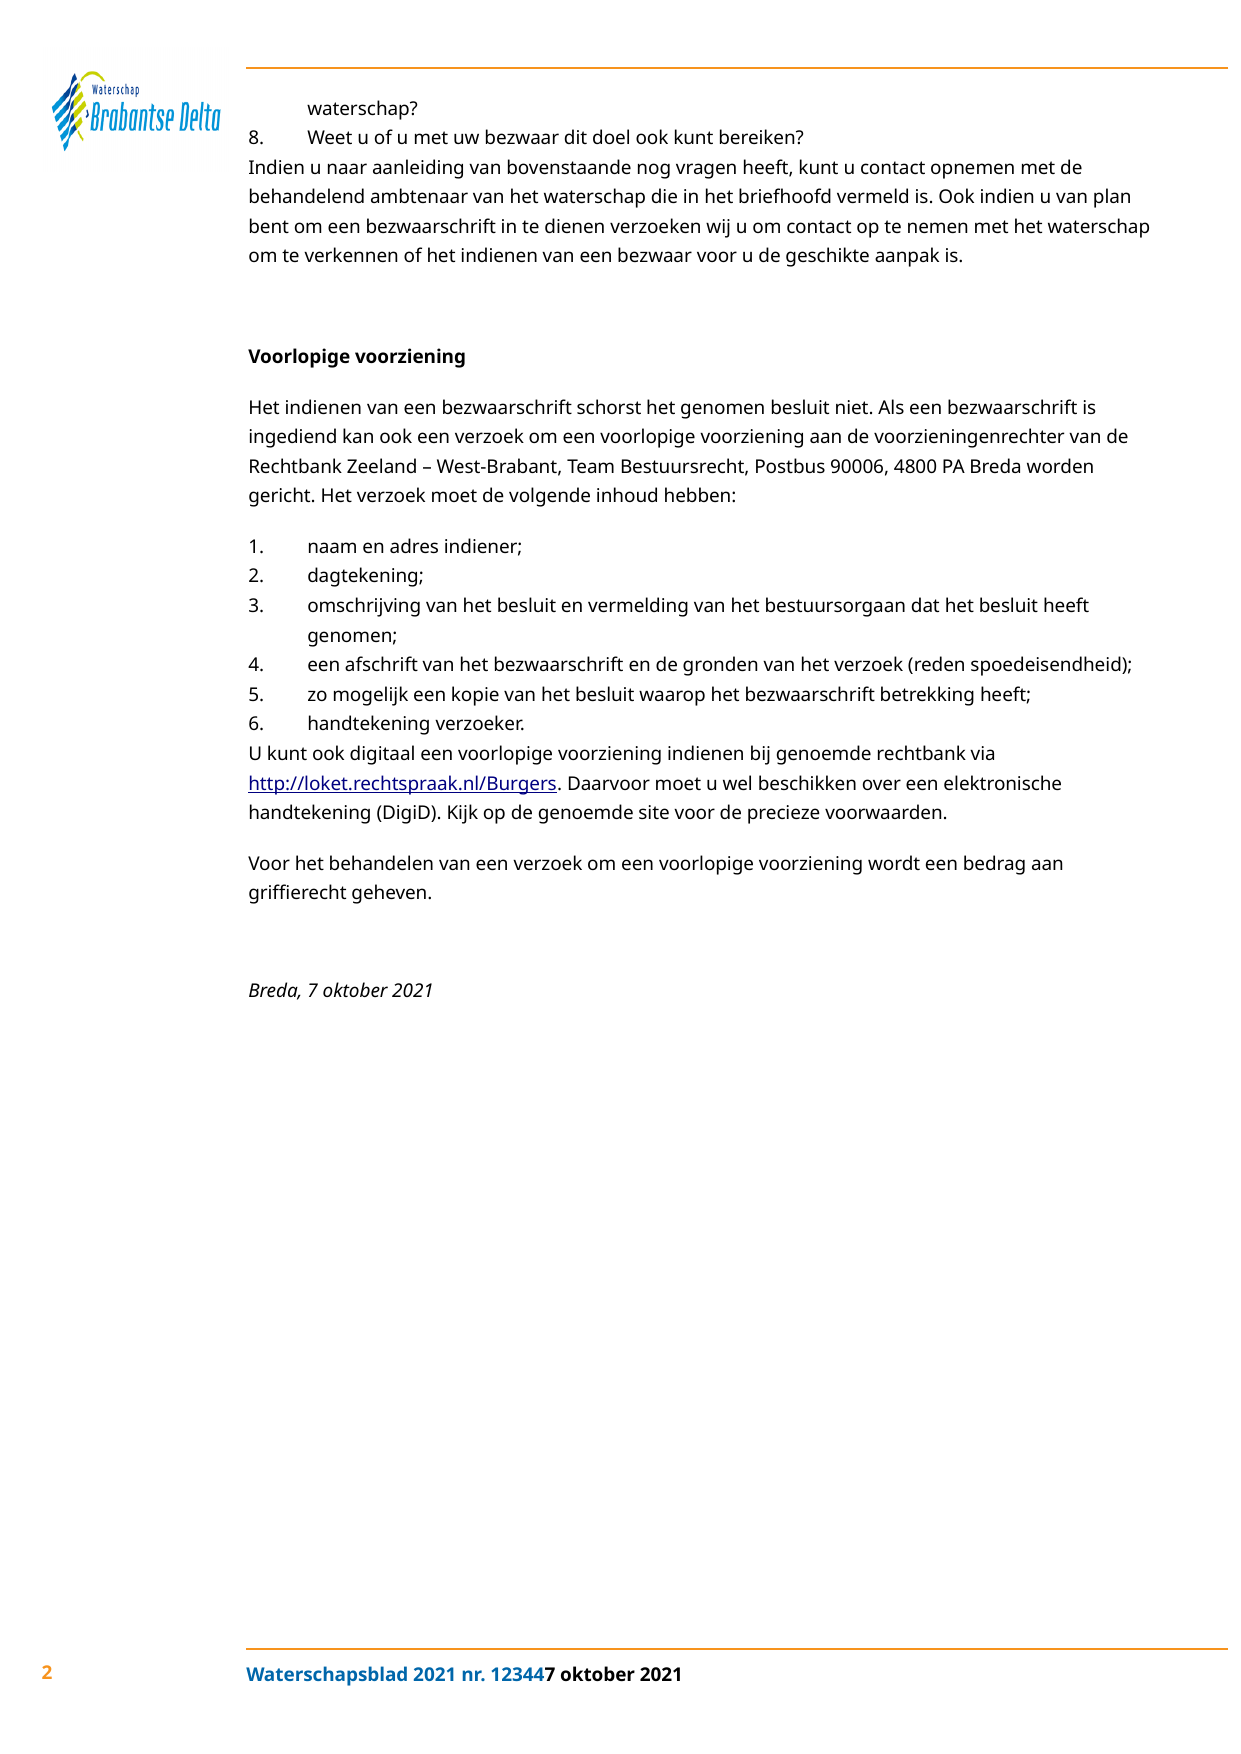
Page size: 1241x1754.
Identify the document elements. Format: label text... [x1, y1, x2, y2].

list zo mogelijk een kopie van het besluit waarop het bezwaarschrift betrekking heeft; [248, 681, 1152, 707]
text Breda, 7 oktober 2021 [248, 978, 1152, 1003]
text Het indienen van een bezwaarschrift schorst het genomen besluit niet. Als een bezwaarschrift is ingediend kan ook een verzoek om een voorlopige voorziening aan de voorzieningenrechter van de Rechtbank Zeeland – West-Brabant, Team Bestuursrecht, Postbus 90006, 4800 PA Breda worden gericht. Het verzoek moet de volgende inhoud hebben: [248, 394, 1152, 508]
list handtekening verzoeker. [248, 711, 1152, 736]
text Indien u naar aanleiding van bovenstaande nog vragen heeft, kunt u contact opnemen met de behandelend ambtenaar van het waterschap die in het briefhoofd vermeld is. Ook indien u van plan bent om een bezwaarschrift in te dienen verzoeken wij u om contact op te nemen met het waterschap om te verkennen of het indienen van een bezwaar voor u de geschikte aanpak is. [248, 154, 1152, 268]
text Voorlopige voorziening [248, 343, 1152, 369]
picture [41, 47, 231, 172]
text U kunt ook digitaal een voorlopige voorziening indienen bij genoemde rechtbank via http://loket.rechtspraak.nl/Burgers. Daarvoor moet u wel beschikken over een elektronische handtekening (DigiD). Kijk op de genoemde site voor de precieze voorwaarden. [248, 740, 1152, 825]
list Weet u of u met uw bezwaar dit doel ook kunt bereiken? [248, 124, 1152, 150]
text Voor het behandelen van een verzoek om een voorlopige voorziening wordt een bedrag aan griffierecht geheven. [248, 850, 1152, 905]
list een afschrift van het bezwaarschrift en de gronden van het verzoek (reden spoedeisendheid); [248, 651, 1152, 677]
list naam en adres indiener; [248, 533, 1152, 559]
list omschrijving van het besluit en vermelding van het bestuursorgaan dat het besluit heeft genomen; [248, 592, 1152, 648]
list dagtekening; [248, 563, 1152, 588]
list waterschap? [248, 95, 1152, 121]
